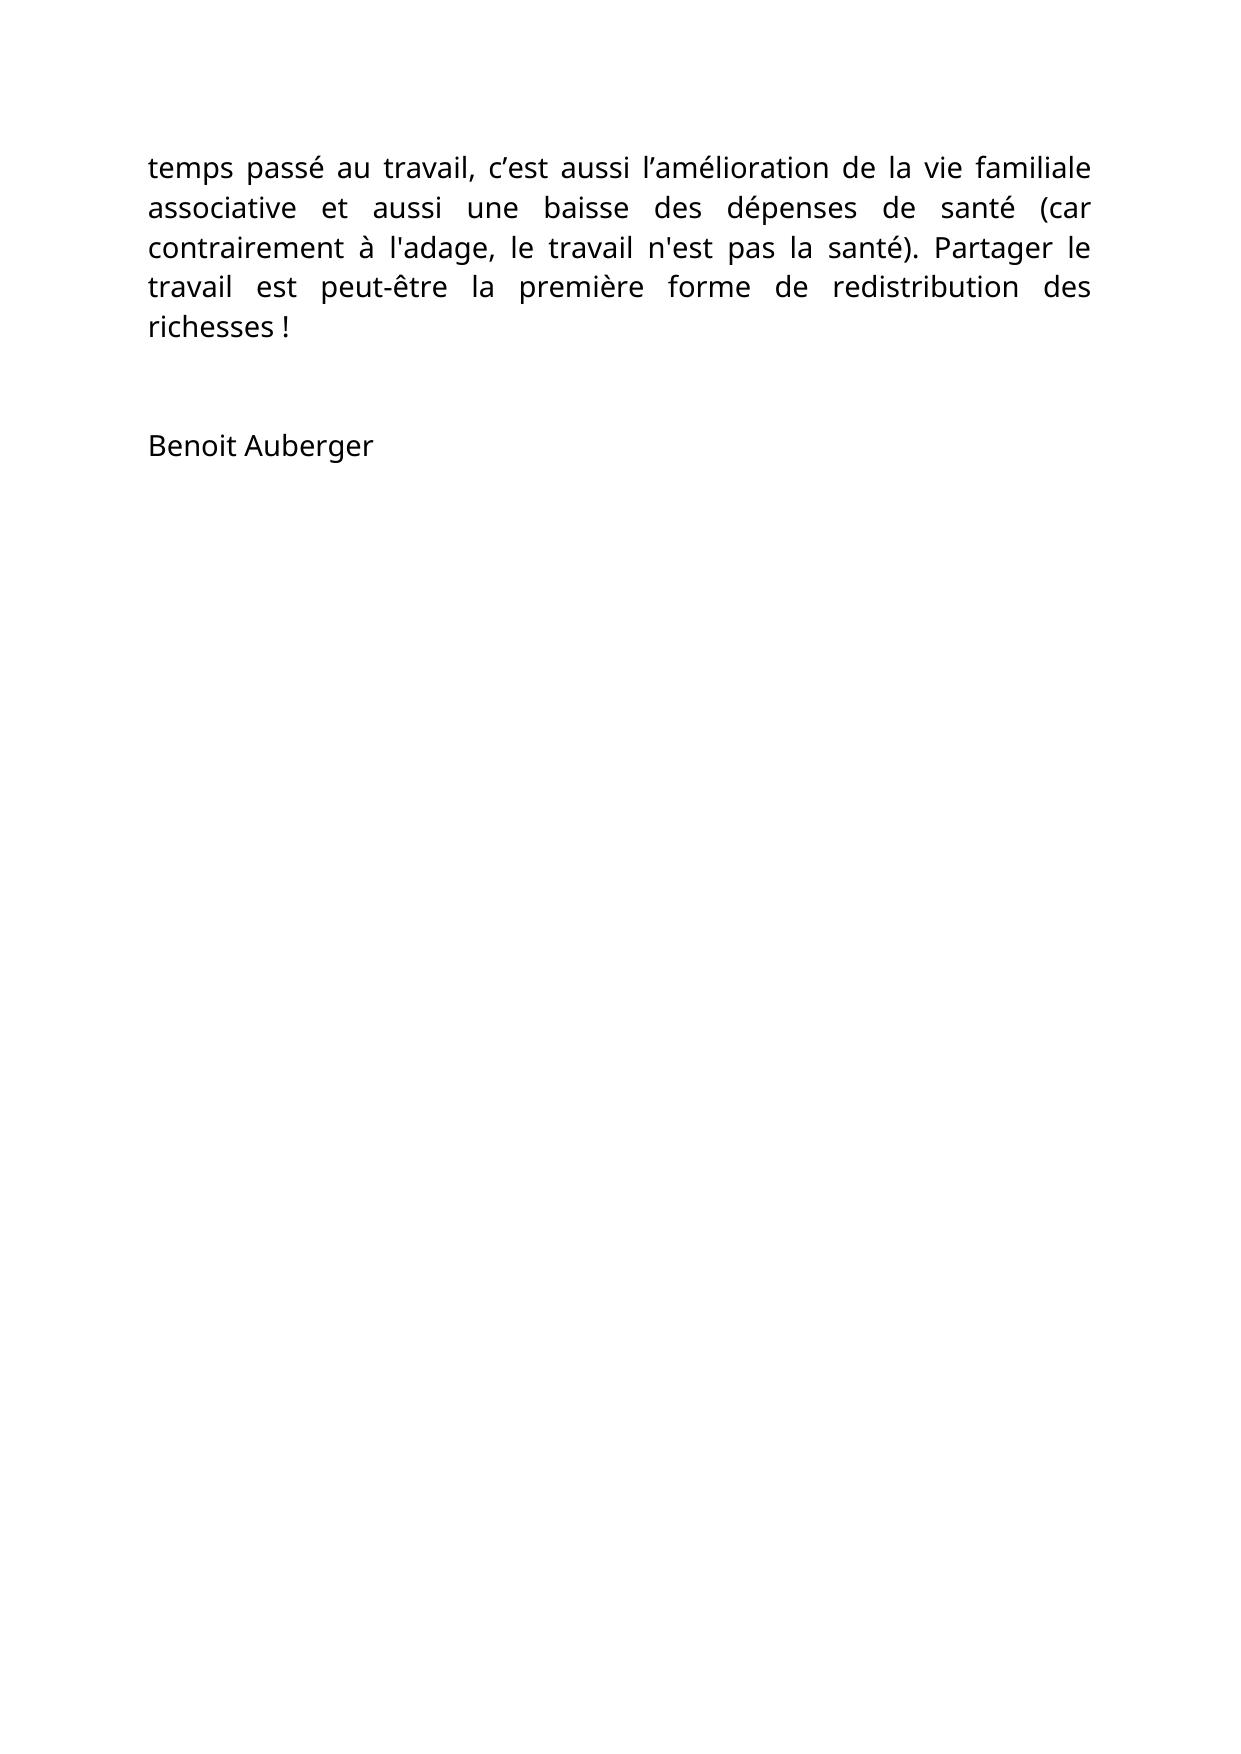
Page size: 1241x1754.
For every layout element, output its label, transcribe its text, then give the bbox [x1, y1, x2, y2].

text temps passé au travail, c’est aussi l’amélioration de la vie familiale associative et aussi une baisse des dépenses de santé (car contrairement à l'adage, le travail n'est pas la santé). Partager le travail est peut-être la première forme de redistribution des richesses ! [148, 148, 1093, 346]
text Benoit Auberger [148, 425, 1093, 465]
